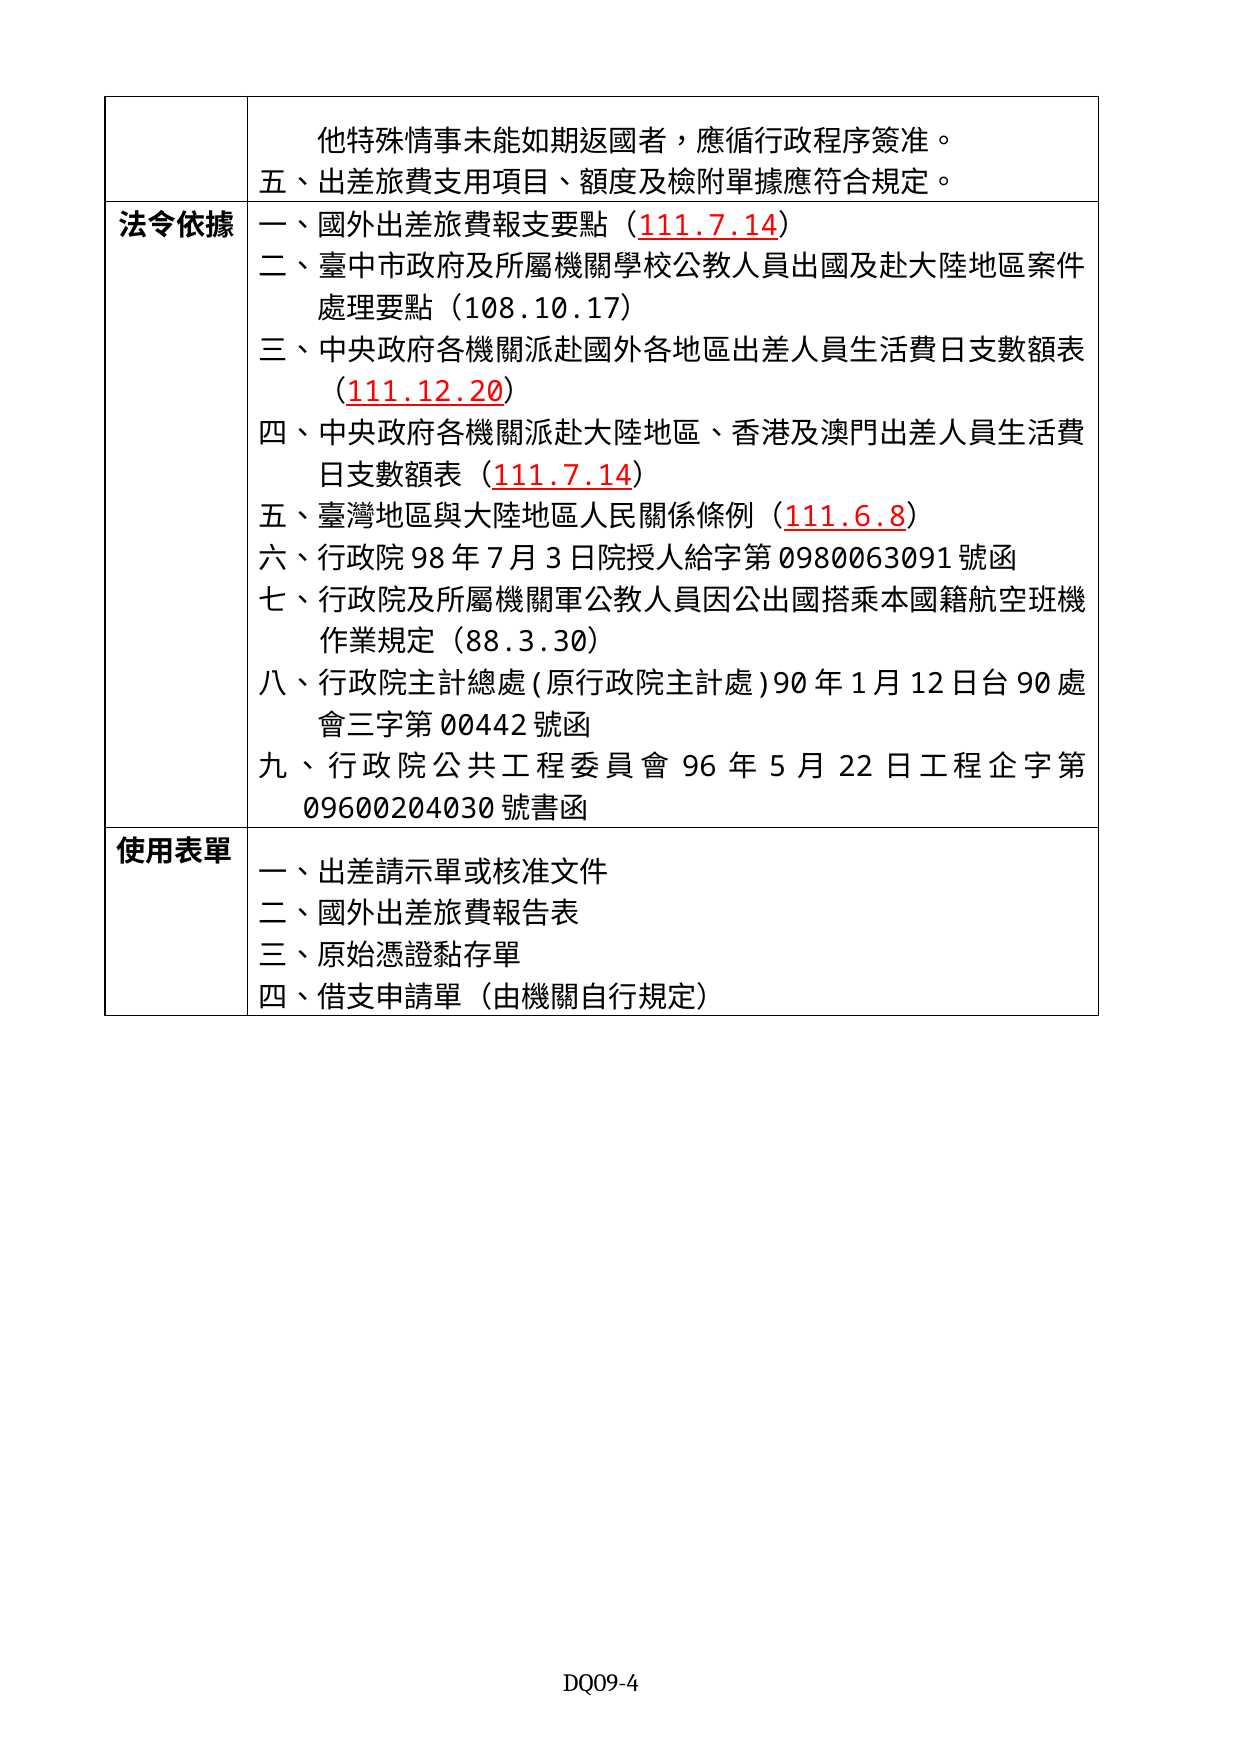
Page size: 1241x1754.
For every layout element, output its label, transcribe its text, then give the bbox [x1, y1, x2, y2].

table_cell 法令依據 [106, 202, 247, 827]
table_cell 一、出差請示單或核准文件 二、國外出差旅費報告表 三、原始憑證黏存單 四、借支申請單（由機關自行規定） [248, 828, 1098, 1015]
table_cell 使用表單 [106, 828, 247, 1015]
table_cell 一、國外出差旅費報支要點（111.7.14） 二、臺中市政府及所屬機關學校公教人員出國及赴大陸地區案件處理要點（108.10.17） 三、中央政府各機關派赴國外各地區出差人員生活費日支數額表（111.12.20） 四、中央政府各機關派赴大陸地區、香港及澳門出差人員生活費日支數額表（111.7.14） 五、臺灣地區與大陸地區人民關係條例（111.6.8） 六、行政院98年7月3日院授人給字第0980063091號函 七、行政院及所屬機關軍公教人員因公出國搭乘本國籍航空班機作業規定（88.3.30） 八、行政院主計總處(原行政院主計處)90年1月12日台90處會三字第00442號函 九、行政院公共工程委員會96年5月22日工程企字第09600204030號書函 [248, 202, 1098, 827]
table_cell [106, 97, 247, 201]
table_cell 他特殊情事未能如期返國者，應循行政程序簽准。 五、出差旅費支用項目、額度及檢附單據應符合規定。 [248, 97, 1098, 201]
